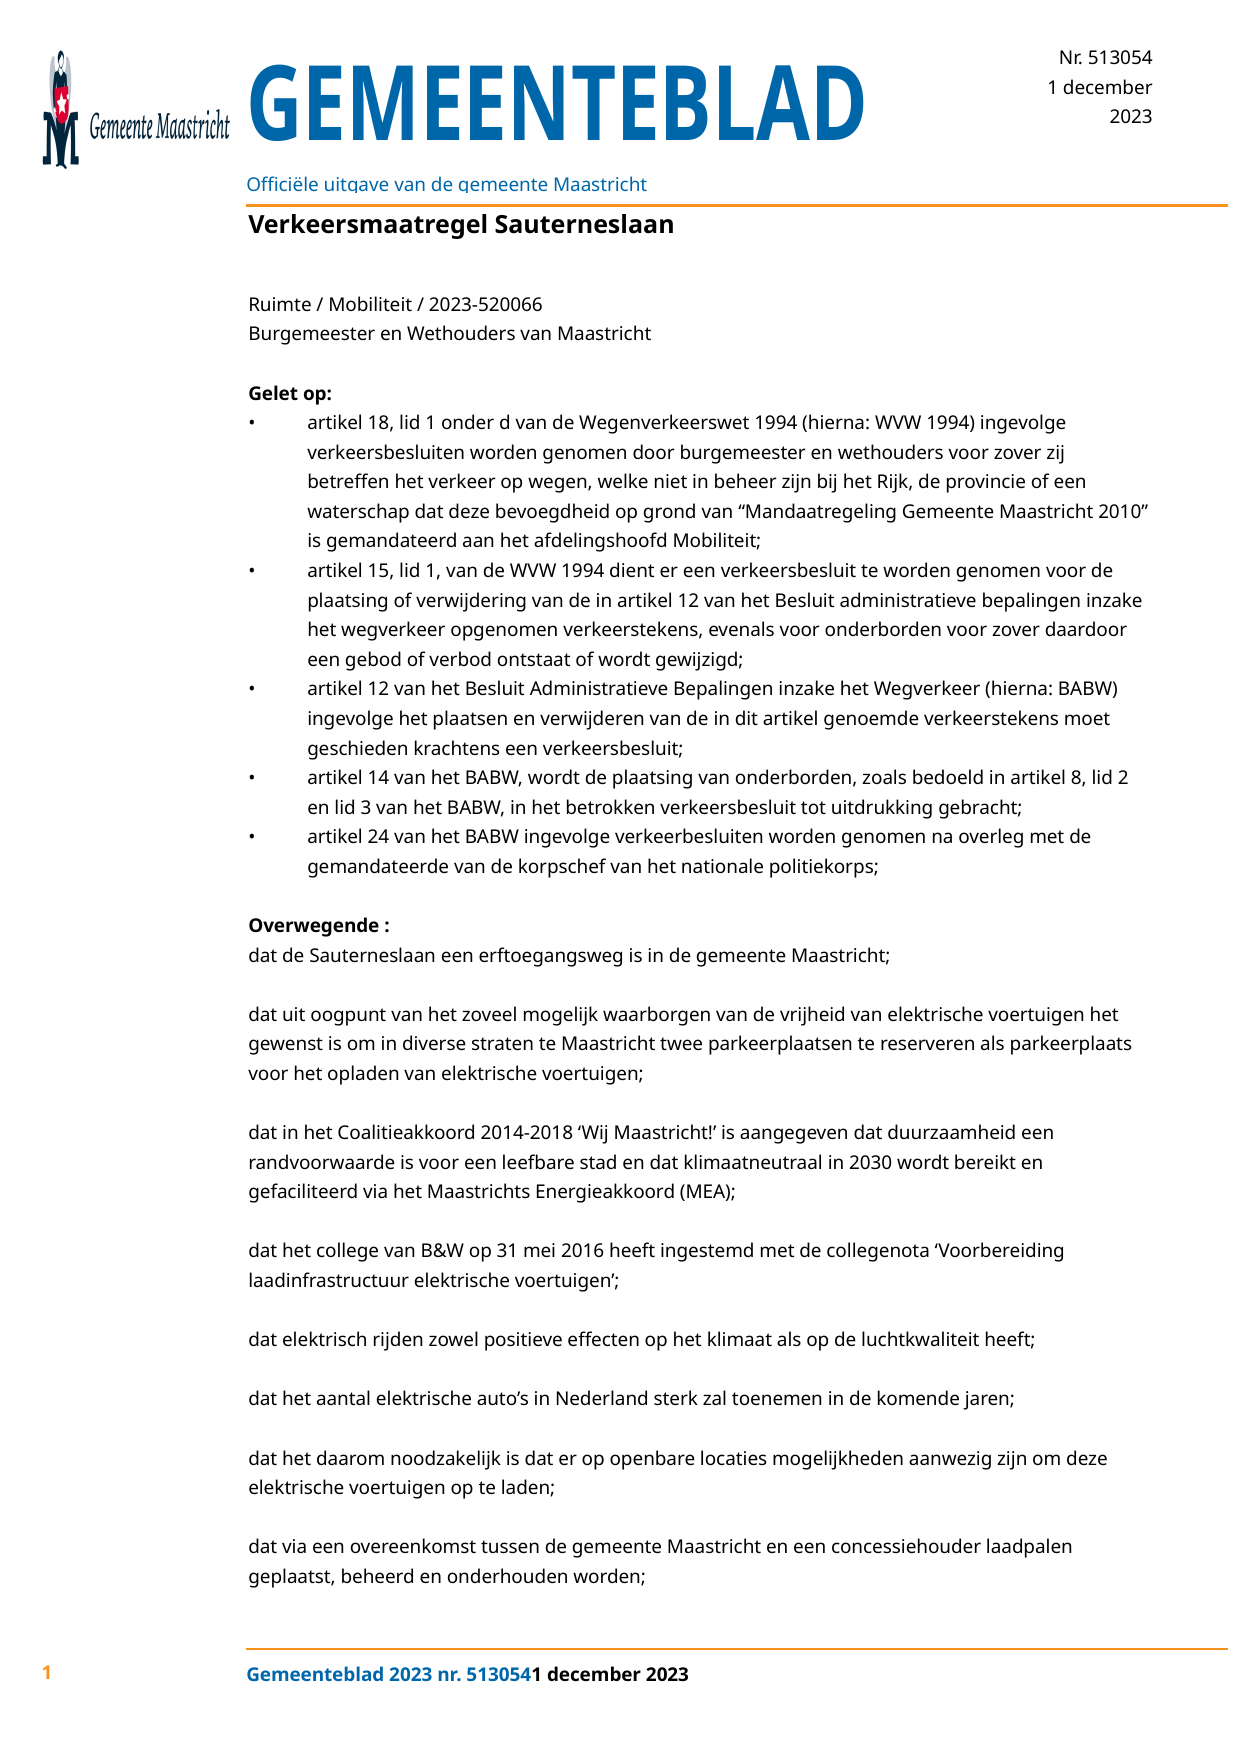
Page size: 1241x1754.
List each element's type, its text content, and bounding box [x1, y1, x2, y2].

text dat via een overeenkomst tussen de gemeente Maastricht en een concessiehouder laadpalen geplaatst, beheerd en onderhouden worden; [248, 1533, 1152, 1589]
text dat het daarom noodzakelijk is dat er op openbare locaties mogelijkheden aanwezig zijn om deze elektrische voertuigen op te laden; [248, 1445, 1152, 1500]
text dat het college van B&W op 31 mei 2016 heeft ingestemd met de collegenota ‘Voorbereiding laadinfrastructuur elektrische voertuigen’; [248, 1238, 1152, 1293]
list artikel 18, lid 1 onder d van de Wegenverkeerswet 1994 (hierna: WVW 1994) ingevolge verkeersbesluiten worden genomen door burgemeester en wethouders voor zover zij betreffen het verkeer op wegen, welke niet in beheer zijn bij het Rijk, de provincie of een waterschap dat deze bevoegdheid op grond van “Mandaatregeling Gemeente Maastricht 2010” is gemandateerd aan het afdelingshoofd Mobiliteit; [248, 409, 1152, 553]
picture [41, 47, 231, 172]
list artikel 15, lid 1, van de WVW 1994 dient er een verkeersbesluit te worden genomen voor de plaatsing of verwijdering van de in artikel 12 van het Besluit administratieve bepalingen inzake het wegverkeer opgenomen verkeerstekens, evenals voor onderborden voor zover daardoor een gebod of verbod ontstaat of wordt gewijzigd; [248, 557, 1152, 672]
text dat in het Coalitieakkoord 2014-2018 ‘Wij Maastricht!’ is aangegeven dat duurzaamheid een randvoorwaarde is voor een leefbare stad en dat klimaatneutraal in 2030 wordt bereikt en gefaciliteerd via het Maastrichts Energieakkoord (MEA); [248, 1119, 1152, 1204]
text Burgemeester en Wethouders van Maastricht [248, 321, 1152, 346]
list artikel 24 van het BABW ingevolge verkeerbesluiten worden genomen na overleg met de gemandateerde van de korpschef van het nationale politiekorps; [248, 823, 1152, 879]
text dat de Sauterneslaan een erftoegangsweg is in de gemeente Maastricht; [248, 942, 1152, 968]
text Overwegende : [248, 912, 1152, 938]
list artikel 14 van het BABW, wordt de plaatsing van onderborden, zoals bedoeld in artikel 8, lid 2 en lid 3 van het BABW, in het betrokken verkeersbesluit tot uitdrukking gebracht; [248, 764, 1152, 820]
text dat elektrisch rijden zowel positieve effecten op het klimaat als op de luchtkwaliteit heeft; [248, 1326, 1152, 1352]
text Gelet op: [248, 380, 1152, 406]
text dat uit oogpunt van het zoveel mogelijk waarborgen van de vrijheid van elektrische voertuigen het gewenst is om in diverse straten te Maastricht twee parkeerplaatsen te reserveren als parkeerplaats voor het opladen van elektrische voertuigen; [248, 1001, 1152, 1086]
text Verkeersmaatregel Sauterneslaan [248, 207, 1152, 241]
text Ruimte / Mobiliteit / 2023-520066 [248, 291, 1152, 317]
text dat het aantal elektrische auto’s in Nederland sterk zal toenemen in de komende jaren; [248, 1386, 1152, 1411]
list artikel 12 van het Besluit Administratieve Bepalingen inzake het Wegverkeer (hierna: BABW) ingevolge het plaatsen en verwijderen van de in dit artikel genoemde verkeerstekens moet geschieden krachtens een verkeersbesluit; [248, 676, 1152, 761]
